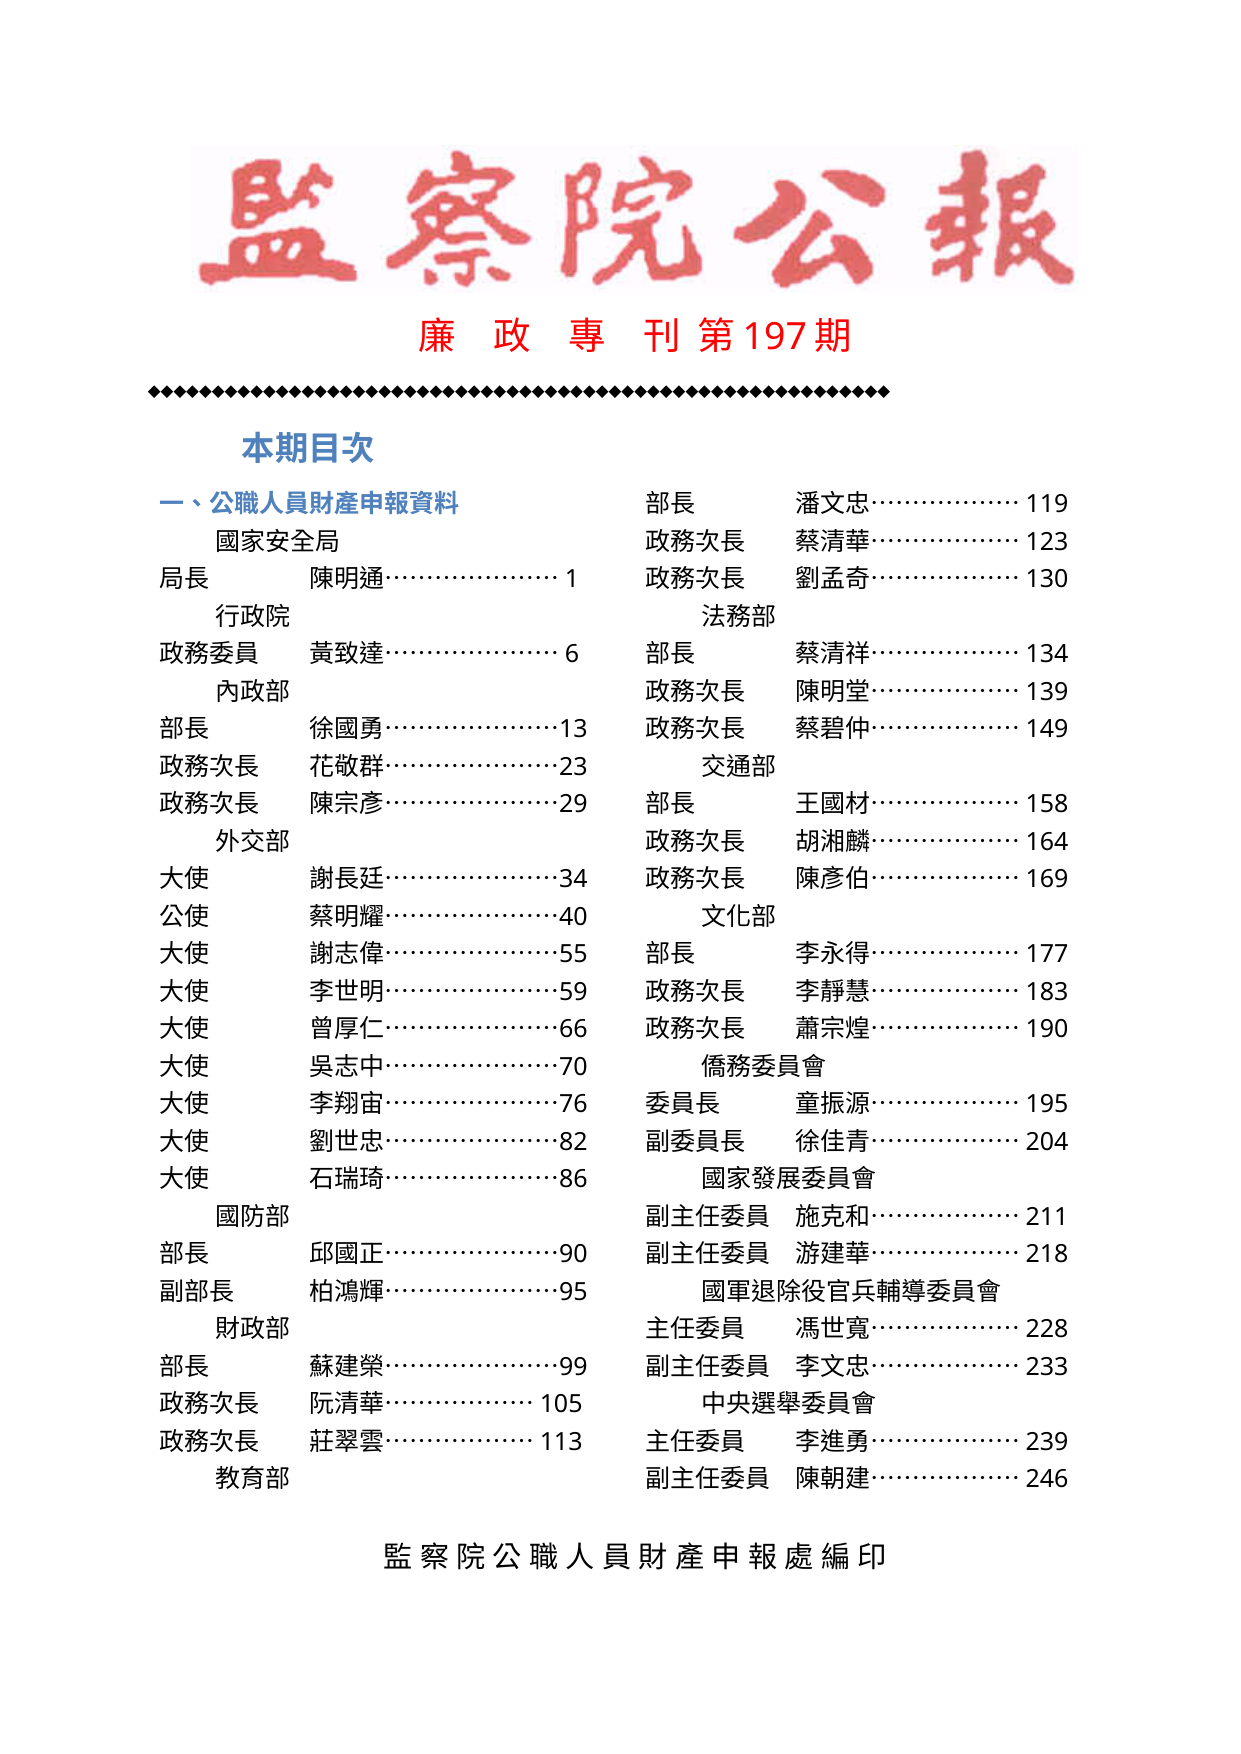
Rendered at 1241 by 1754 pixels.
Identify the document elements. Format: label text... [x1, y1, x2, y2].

table_header 部長 潘文忠……………… 119 [634, 483, 1119, 521]
table_cell 政務次長 阮清華……………… 105 [148, 1383, 633, 1421]
text 本期目次 [148, 408, 1122, 483]
table_cell 法務部 [634, 596, 1119, 633]
table_cell 政務次長 胡湘麟……………… 164 [634, 821, 1119, 858]
table_cell 部長 李永得……………… 177 [634, 933, 1119, 971]
table_cell 副主任委員 游建華……………… 218 [634, 1233, 1119, 1271]
table_header 一、公職人員財產申報資料 [148, 483, 633, 521]
table_cell 政務次長 蕭宗煌……………… 190 [634, 1008, 1119, 1046]
table_cell 政務次長 蔡清華……………… 123 [634, 521, 1119, 558]
table_cell 政務委員 黃致達………………… 6 [148, 633, 633, 671]
table_cell 財政部 [148, 1308, 633, 1346]
table_cell 副主任委員 李文忠……………… 233 [634, 1346, 1119, 1383]
table_cell 政務次長 劉孟奇……………… 130 [634, 558, 1119, 596]
table_cell 部長 王國材……………… 158 [634, 783, 1119, 821]
table_cell 國家發展委員會 [634, 1158, 1119, 1196]
table_cell 主任委員 李進勇……………… 239 [634, 1421, 1119, 1458]
table_cell 國家安全局 [148, 521, 633, 558]
table_cell 主任委員 馮世寬……………… 228 [634, 1308, 1119, 1346]
table_cell 副主任委員 陳朝建……………… 246 [634, 1458, 1119, 1496]
text ◆◆◆◆◆◆◆◆◆◆◆◆◆◆◆◆◆◆◆◆◆◆◆◆◆◆◆◆◆◆◆◆◆◆◆◆◆◆◆◆◆◆◆◆◆◆◆◆◆◆◆◆◆◆◆◆◆◆ [148, 371, 1122, 408]
table_cell 政務次長 李靜慧……………… 183 [634, 971, 1119, 1008]
table_cell 政務次長 陳彥伯……………… 169 [634, 858, 1119, 896]
table_cell 部長 邱國正…………………90 [148, 1233, 633, 1271]
table_cell 副委員長 徐佳青……………… 204 [634, 1121, 1119, 1158]
table_cell 部長 蘇建榮…………………99 [148, 1346, 633, 1383]
table_cell 副部長 柏鴻輝…………………95 [148, 1271, 633, 1308]
table_cell 政務次長 花敬群…………………23 [148, 746, 633, 783]
table_cell 大使 謝志偉…………………55 [148, 933, 633, 971]
table_cell 行政院 [148, 596, 633, 633]
table_cell 公使 蔡明耀…………………40 [148, 896, 633, 933]
table_cell 政務次長 莊翠雲……………… 113 [148, 1421, 633, 1458]
table_cell 政務次長 陳明堂……………… 139 [634, 671, 1119, 708]
table_cell 大使 李翔宙…………………76 [148, 1083, 633, 1121]
table_cell 大使 李世明…………………59 [148, 971, 633, 1008]
text 監 察 院 公 職 人 員 財 產 申 報 處 編 印 [148, 1533, 1122, 1576]
table_cell 大使 謝長廷…………………34 [148, 858, 633, 896]
table_cell 教育部 [148, 1458, 633, 1496]
table_cell 部長 蔡清祥……………… 134 [634, 633, 1119, 671]
table_cell 大使 劉世忠…………………82 [148, 1121, 633, 1158]
table_cell 政務次長 陳宗彥…………………29 [148, 783, 633, 821]
table_cell 國防部 [148, 1196, 633, 1233]
picture [191, 145, 1079, 293]
table_cell 外交部 [148, 821, 633, 858]
table_cell 政務次長 蔡碧仲……………… 149 [634, 708, 1119, 746]
table_cell 國軍退除役官兵輔導委員會 [634, 1271, 1119, 1308]
table_cell 副主任委員 施克和……………… 211 [634, 1196, 1119, 1233]
table_cell 僑務委員會 [634, 1046, 1119, 1083]
table_cell 大使 石瑞琦…………………86 [148, 1158, 633, 1196]
table_cell 委員長 童振源……………… 195 [634, 1083, 1119, 1121]
table_cell 內政部 [148, 671, 633, 708]
table_cell 中央選舉委員會 [634, 1383, 1119, 1421]
table_cell 交通部 [634, 746, 1119, 783]
table_cell 文化部 [634, 896, 1119, 933]
table_cell 部長 徐國勇…………………13 [148, 708, 633, 746]
table_cell 大使 曾厚仁…………………66 [148, 1008, 633, 1046]
table_cell 局長 陳明通………………… 1 [148, 558, 633, 596]
table_cell 大使 吳志中…………………70 [148, 1046, 633, 1083]
text 廉 政 專 刊 第197期 [148, 296, 1122, 371]
